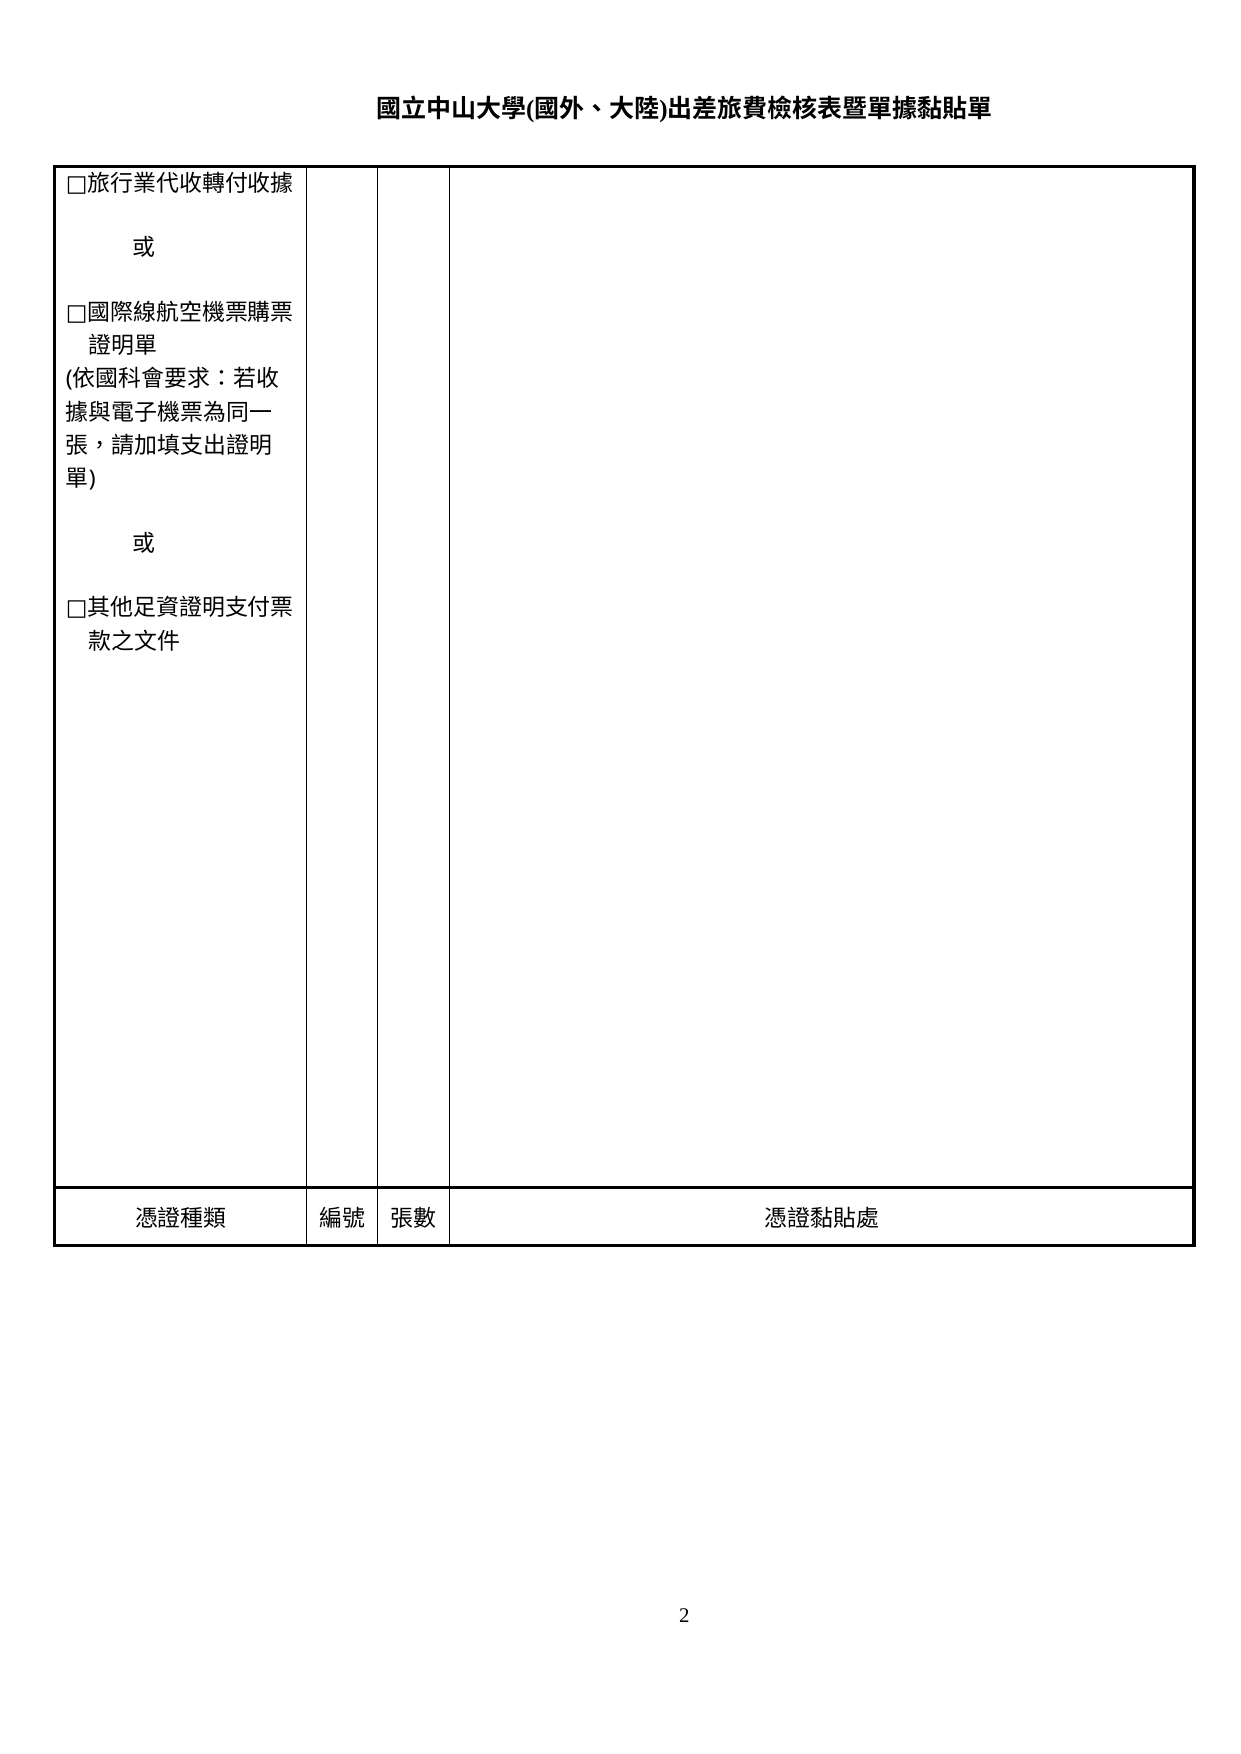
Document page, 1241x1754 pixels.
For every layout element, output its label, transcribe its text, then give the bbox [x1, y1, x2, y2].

table_cell □旅行業代收轉付收據 或 □國際線航空機票購票證明單 (依國科會要求：若收據與電子機票為同一張，請加填支出證明單) 或 □其他足資證明支付票款之文件 [56, 168, 306, 1186]
table_cell [378, 168, 449, 1186]
table_cell 張數 [378, 1189, 449, 1244]
table_cell [307, 168, 377, 1186]
table_cell 編號 [307, 1189, 377, 1244]
table_cell [450, 168, 1192, 1186]
table_cell 憑證黏貼處 [450, 1189, 1192, 1244]
table_cell 憑證種類 [56, 1189, 306, 1244]
